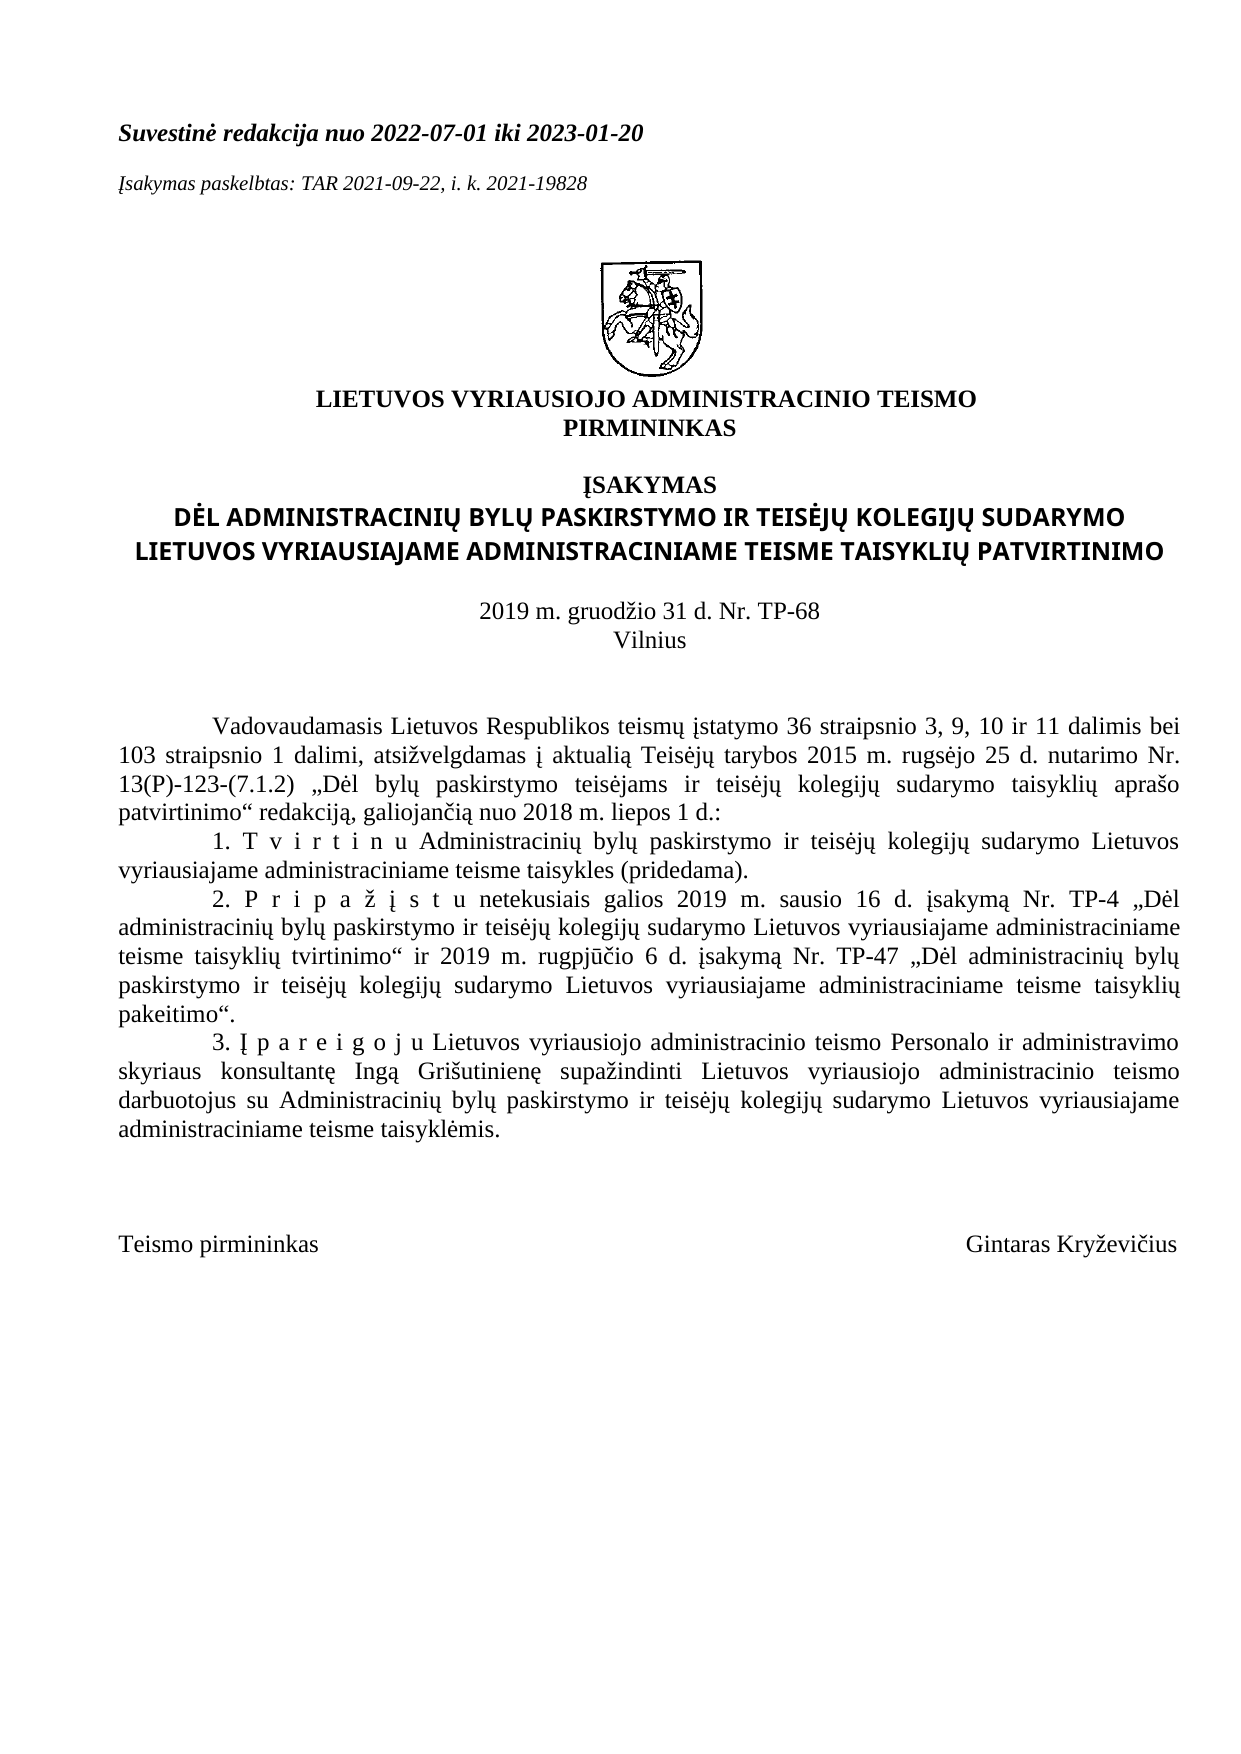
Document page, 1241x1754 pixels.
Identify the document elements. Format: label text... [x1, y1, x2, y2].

text DĖL ADMINISTRACINIŲ BYLŲ PASKIRSTYMO IR TEISĖJŲ KOLEGIJŲ SUDARYMO LIETUVOS VYRIAUSIAJAME ADMINISTRACINIAME TEISME TAISYKLIŲ PATVIRTINIMO [118, 499, 1181, 567]
text Suvestinė redakcija nuo 2022-07-01 iki 2023-01-20 [118, 118, 1181, 147]
text ĮSAKYMAS [118, 471, 1181, 499]
text LIETUVOS VYRIAUSIOJO ADMINISTRACINIO TEISMO [118, 384, 1181, 413]
text 3. Į p a r e i g o j u Lietuvos vyriausiojo administracinio teismo Personalo ir administravimo skyriaus konsultantę Ingą Grišutinienę supažindinti Lietuvos vyriausiojo administracinio teismo darbuotojus su Administracinių bylų paskirstymo ir teisėjų kolegijų sudarymo Lietuvos vyriausiajame administraciniame teisme taisyklėmis. [118, 1027, 1181, 1142]
text 2. P r i p a ž į s t u netekusiais galios 2019 m. sausio 16 d. įsakymą Nr. TP-4 „Dėl administracinių bylų paskirstymo ir teisėjų kolegijų sudarymo Lietuvos vyriausiajame administraciniame teisme taisyklių tvirtinimo“ ir 2019 m. rugpjūčio 6 d. įsakymą Nr. TP-47 „Dėl administracinių bylų paskirstymo ir teisėjų kolegijų sudarymo Lietuvos vyriausiajame administraciniame teisme taisyklių pakeitimo“. [118, 884, 1181, 1027]
text 1. T v i r t i n u Administracinių bylų paskirstymo ir teisėjų kolegijų sudarymo Lietuvos vyriausiajame administraciniame teisme taisykles (pridedama). [118, 826, 1181, 884]
text PIRMININKAS [118, 413, 1181, 442]
text Įsakymas paskelbtas: TAR 2021-09-22, i. k. 2021-19828 [118, 171, 1181, 195]
text Vadovaudamasis Lietuvos Respublikos teismų įstatymo 36 straipsnio 3, 9, 10 ir 11 dalimis bei 103 straipsnio 1 dalimi, atsižvelgdamas į aktualią Teisėjų tarybos 2015 m. rugsėjo 25 d. nutarimo Nr. 13(P)-123-(7.1.2) „Dėl bylų paskirstymo teisėjams ir teisėjų kolegijų sudarymo taisyklių aprašo patvirtinimo“ redakciją, galiojančią nuo 2018 m. liepos 1 d.: [118, 711, 1181, 826]
text 2019 m. gruodžio 31 d. Nr. TP-68 [118, 596, 1181, 625]
text Vilnius [118, 625, 1181, 654]
text Teismo pirmininkas Gintaras Kryževičius [118, 1229, 1181, 1257]
